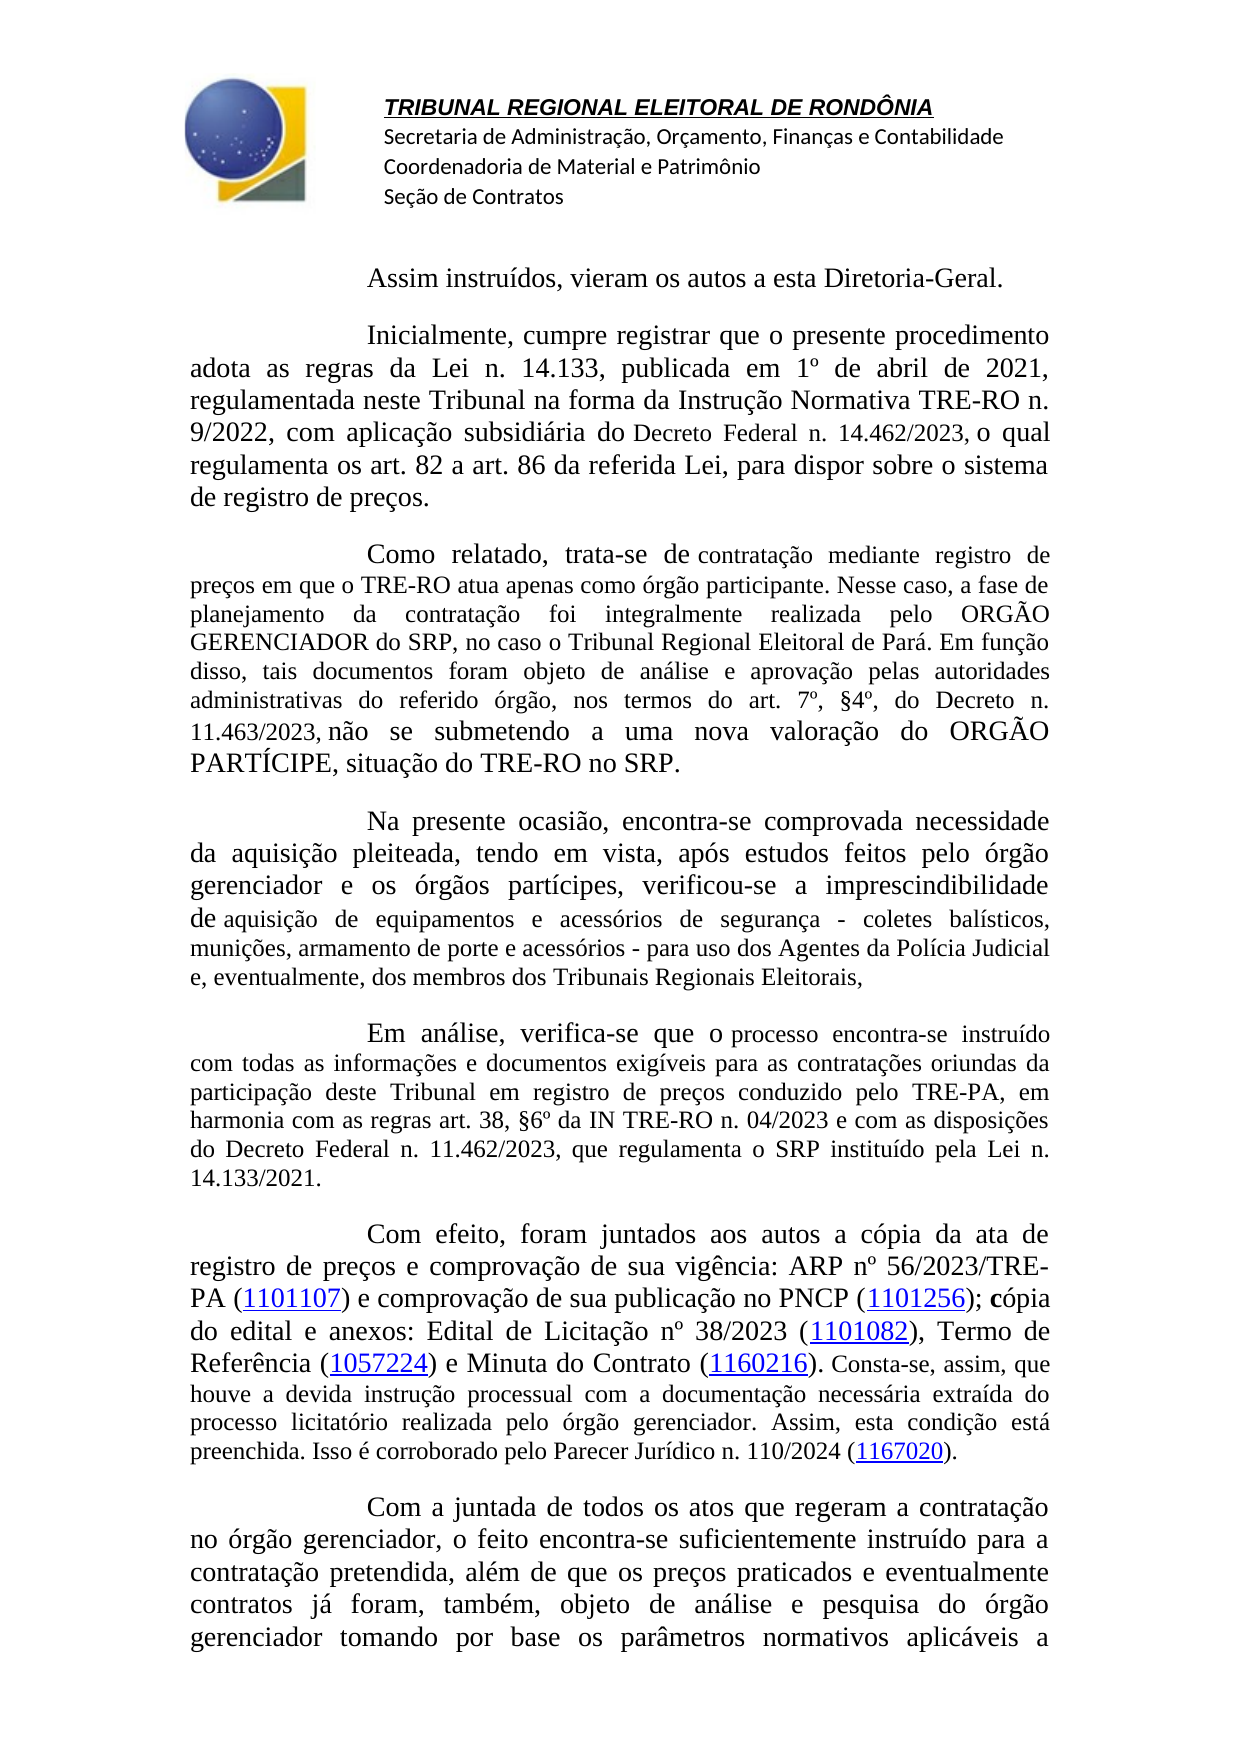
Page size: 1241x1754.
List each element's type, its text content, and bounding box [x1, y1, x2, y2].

text Com a juntada de todos os atos que regeram a contratação no órgão gerenciador, o feito encontra-se suficientemente instruído para a contratação pretendida, além de que os preços praticados e eventualmente contratos já foram, também, objeto de análise e pesquisa do órgão gerenciador tomando por base os parâmetros normativos aplicáveis a [190, 1490, 1051, 1652]
text Inicialmente, cumpre registrar que o presente procedimento adota as regras da Lei n. 14.133, publicada em 1º de abril de 2021, regulamentada neste Tribunal na forma da Instrução Normativa TRE-RO n. 9/2022, com aplicação subsidiária do Decreto Federal n. 14.462/2023, o qual regulamenta os art. 82 a art. 86 da referida Lei, para dispor sobre o sistema de registro de preços. [190, 318, 1051, 513]
text Na presente ocasião, encontra-se comprovada necessidade da aquisição pleiteada, tendo em vista, após estudos feitos pelo órgão gerenciador e os órgãos partícipes, verificou-se a imprescindibilidade de aquisição de equipamentos e acessórios de segurança - coletes balísticos, munições, armamento de porte e acessórios - para uso dos Agentes da Polícia Judicial e, eventualmente, dos membros dos Tribunais Regionais Eleitorais, [190, 803, 1051, 991]
text Em análise, verifica-se que o processo encontra-se instruído com todas as informações e documentos exigíveis para as contratações oriundas da participação deste Tribunal em registro de preços conduzido pelo TRE-PA, em harmonia com as regras art. 38, §6º da IN TRE-RO n. 04/2023 e com as disposições do Decreto Federal n. 11.462/2023, que regulamenta o SRP instituído pela Lei n. 14.133/2021. [190, 1016, 1051, 1192]
text Com efeito, foram juntados aos autos a cópia da ata de registro de preços e comprovação de sua vigência: ARP nº 56/2023/TRE-PA (1101107) e comprovação de sua publicação no PNCP (1101256); cópia do edital e anexos: Edital de Licitação nº 38/2023 (1101082), Termo de Referência (1057224) e Minuta do Contrato (1160216). Consta-se, assim, que houve a devida instrução processual com a documentação necessária extraída do processo licitatório realizada pelo órgão gerenciador. Assim, esta condição está preenchida. Isso é corroborado pelo Parecer Jurídico n. 110/2024 (1167020). [190, 1217, 1051, 1465]
text Assim instruídos, vieram os autos a esta Diretoria-Geral. [190, 261, 1051, 293]
text Como relatado, trata-se de contratação mediante registro de preços em que o TRE-RO atua apenas como órgão participante. Nesse caso, a fase de planejamento da contratação foi integralmente realizada pelo ORGÃO GERENCIADOR do SRP, no caso o Tribunal Regional Eleitoral de Pará. Em função disso, tais documentos foram objeto de análise e aprovação pelas autoridades administrativas do referido órgão, nos termos do art. 7º, §4º, do Decreto n. 11.463/2023, não se submetendo a uma nova valoração do ORGÃO PARTÍCIPE, situação do TRE-RO no SRP. [190, 538, 1051, 778]
